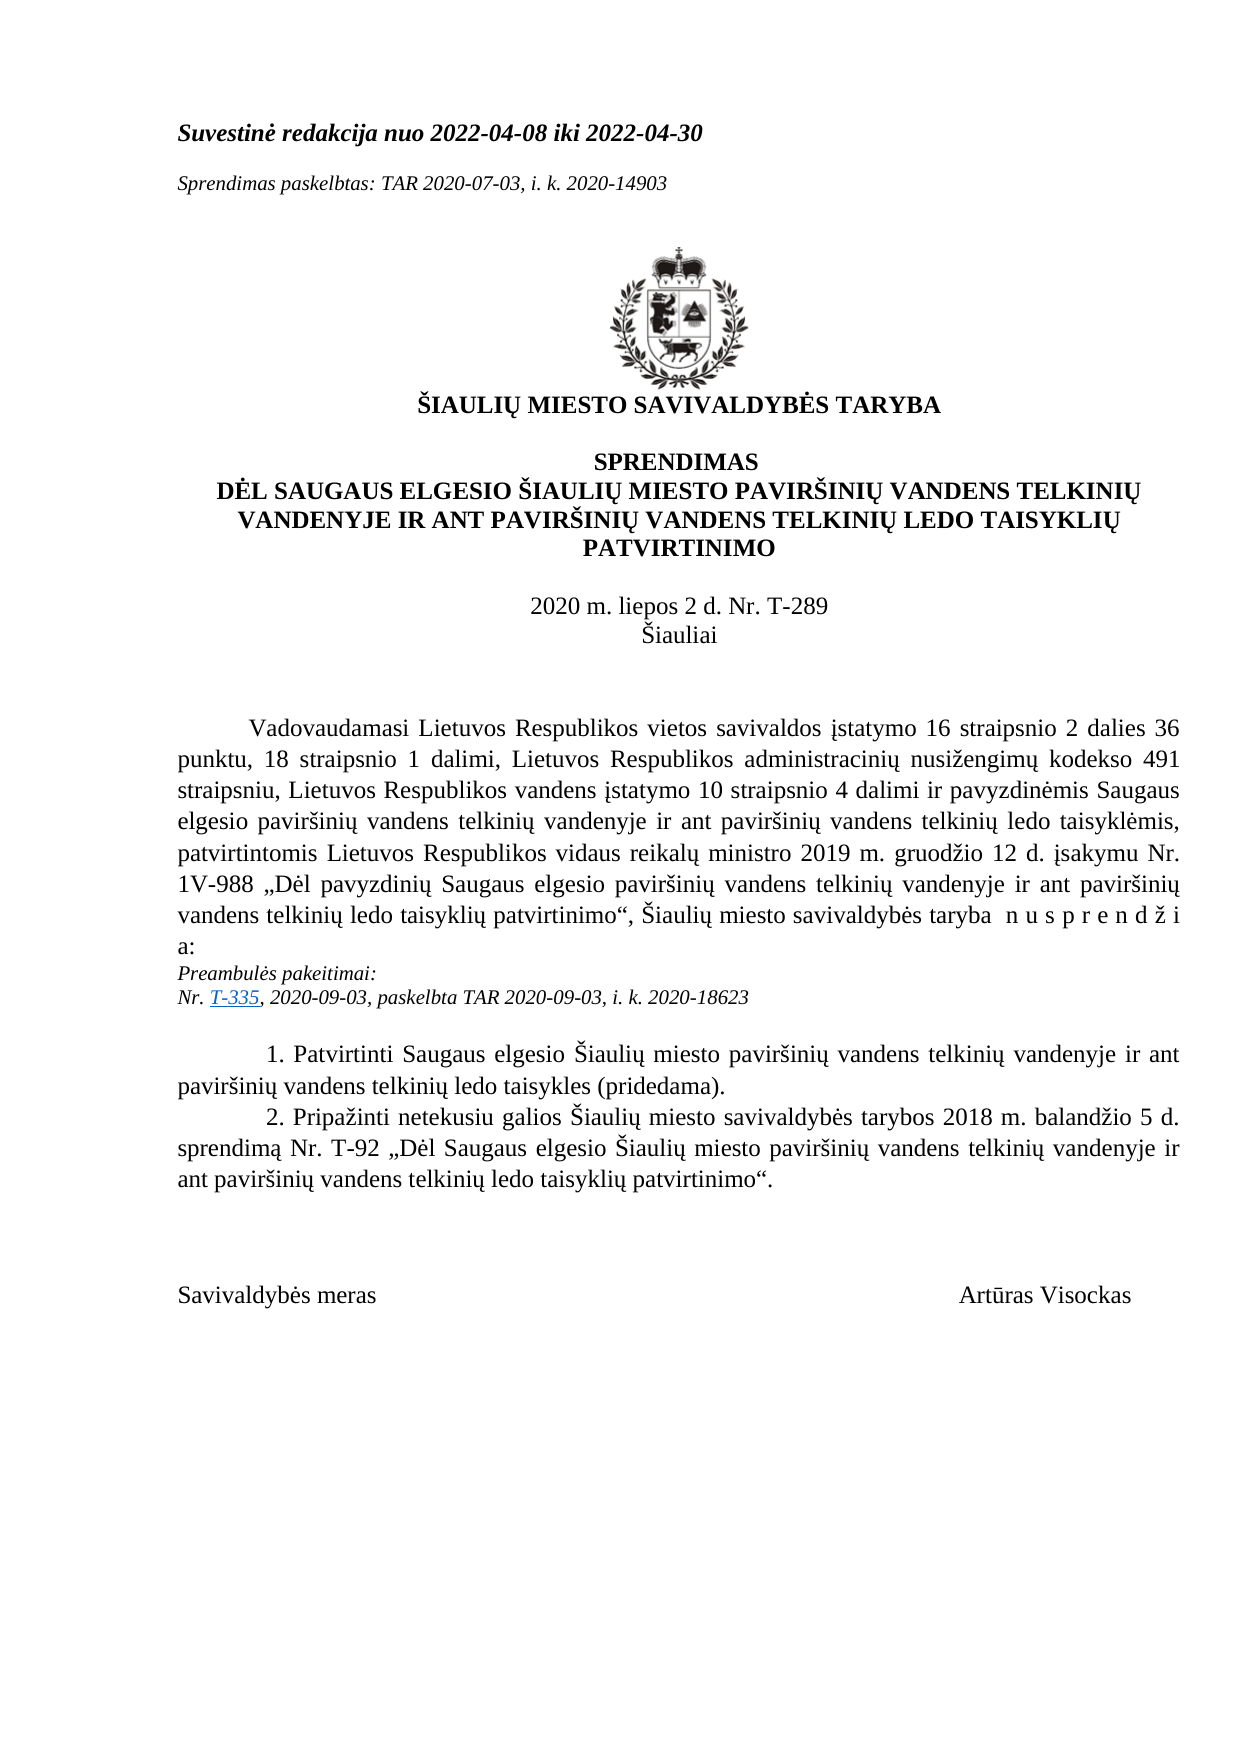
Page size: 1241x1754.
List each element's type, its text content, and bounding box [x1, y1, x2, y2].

text Nr. T-335, 2020-09-03, paskelbta TAR 2020-09-03, i. k. 2020-18623 [177, 985, 1181, 1009]
text Vadovaudamasi Lietuvos Respublikos vietos savivaldos įstatymo 16 straipsnio 2 dalies 36 punktu, 18 straipsnio 1 dalimi, Lietuvos Respublikos administracinių nusižengimų kodekso 491 straipsniu, Lietuvos Respublikos vandens įstatymo 10 straipsnio 4 dalimi ir pavyzdinėmis Saugaus elgesio paviršinių vandens telkinių vandenyje ir ant paviršinių vandens telkinių ledo taisyklėmis, patvirtintomis Lietuvos Respublikos vidaus reikalų ministro 2019 m. gruodžio 12 d. įsakymu Nr. 1V-988 „Dėl pavyzdinių Saugaus elgesio paviršinių vandens telkinių vandenyje ir ant paviršinių vandens telkinių ledo taisyklių patvirtinimo“, Šiaulių miesto savivaldybės taryba n u s p r e n d ž i a: [177, 711, 1181, 961]
text 1. Patvirtinti Saugaus elgesio Šiaulių miesto paviršinių vandens telkinių vandenyje ir ant paviršinių vandens telkinių ledo taisykles (pridedama). [177, 1038, 1181, 1100]
text Suvestinė redakcija nuo 2022-04-08 iki 2022-04-30 [177, 118, 1181, 147]
text SPRENDIMAS [177, 447, 1181, 476]
text 2. Pripažinti netekusiu galios Šiaulių miesto savivaldybės tarybos 2018 m. balandžio 5 d. sprendimą Nr. T-92 „Dėl Saugaus elgesio Šiaulių miesto paviršinių vandens telkinių vandenyje ir ant paviršinių vandens telkinių ledo taisyklių patvirtinimo“. [177, 1100, 1181, 1194]
text Sprendimas paskelbtas: TAR 2020-07-03, i. k. 2020-14903 [177, 171, 1181, 195]
text Savivaldybės meras Artūras Visockas [177, 1280, 1181, 1309]
text 2020 m. liepos 2 d. Nr. T-289 [177, 591, 1181, 620]
text Šiauliai [177, 620, 1181, 648]
text ŠIAULIŲ MIESTO SAVIVALDYBĖS TARYBA [177, 390, 1181, 418]
text DĖL SAUGAUS ELGESIO ŠIAULIŲ MIESTO PAVIRŠINIŲ VANDENS TELKINIŲ VANDENYJE IR ANT PAVIRŠINIŲ VANDENS TELKINIŲ LEDO TAISYKLIŲ PATVIRTINIMO [177, 476, 1181, 562]
text Preambulės pakeitimai: [177, 961, 1181, 985]
